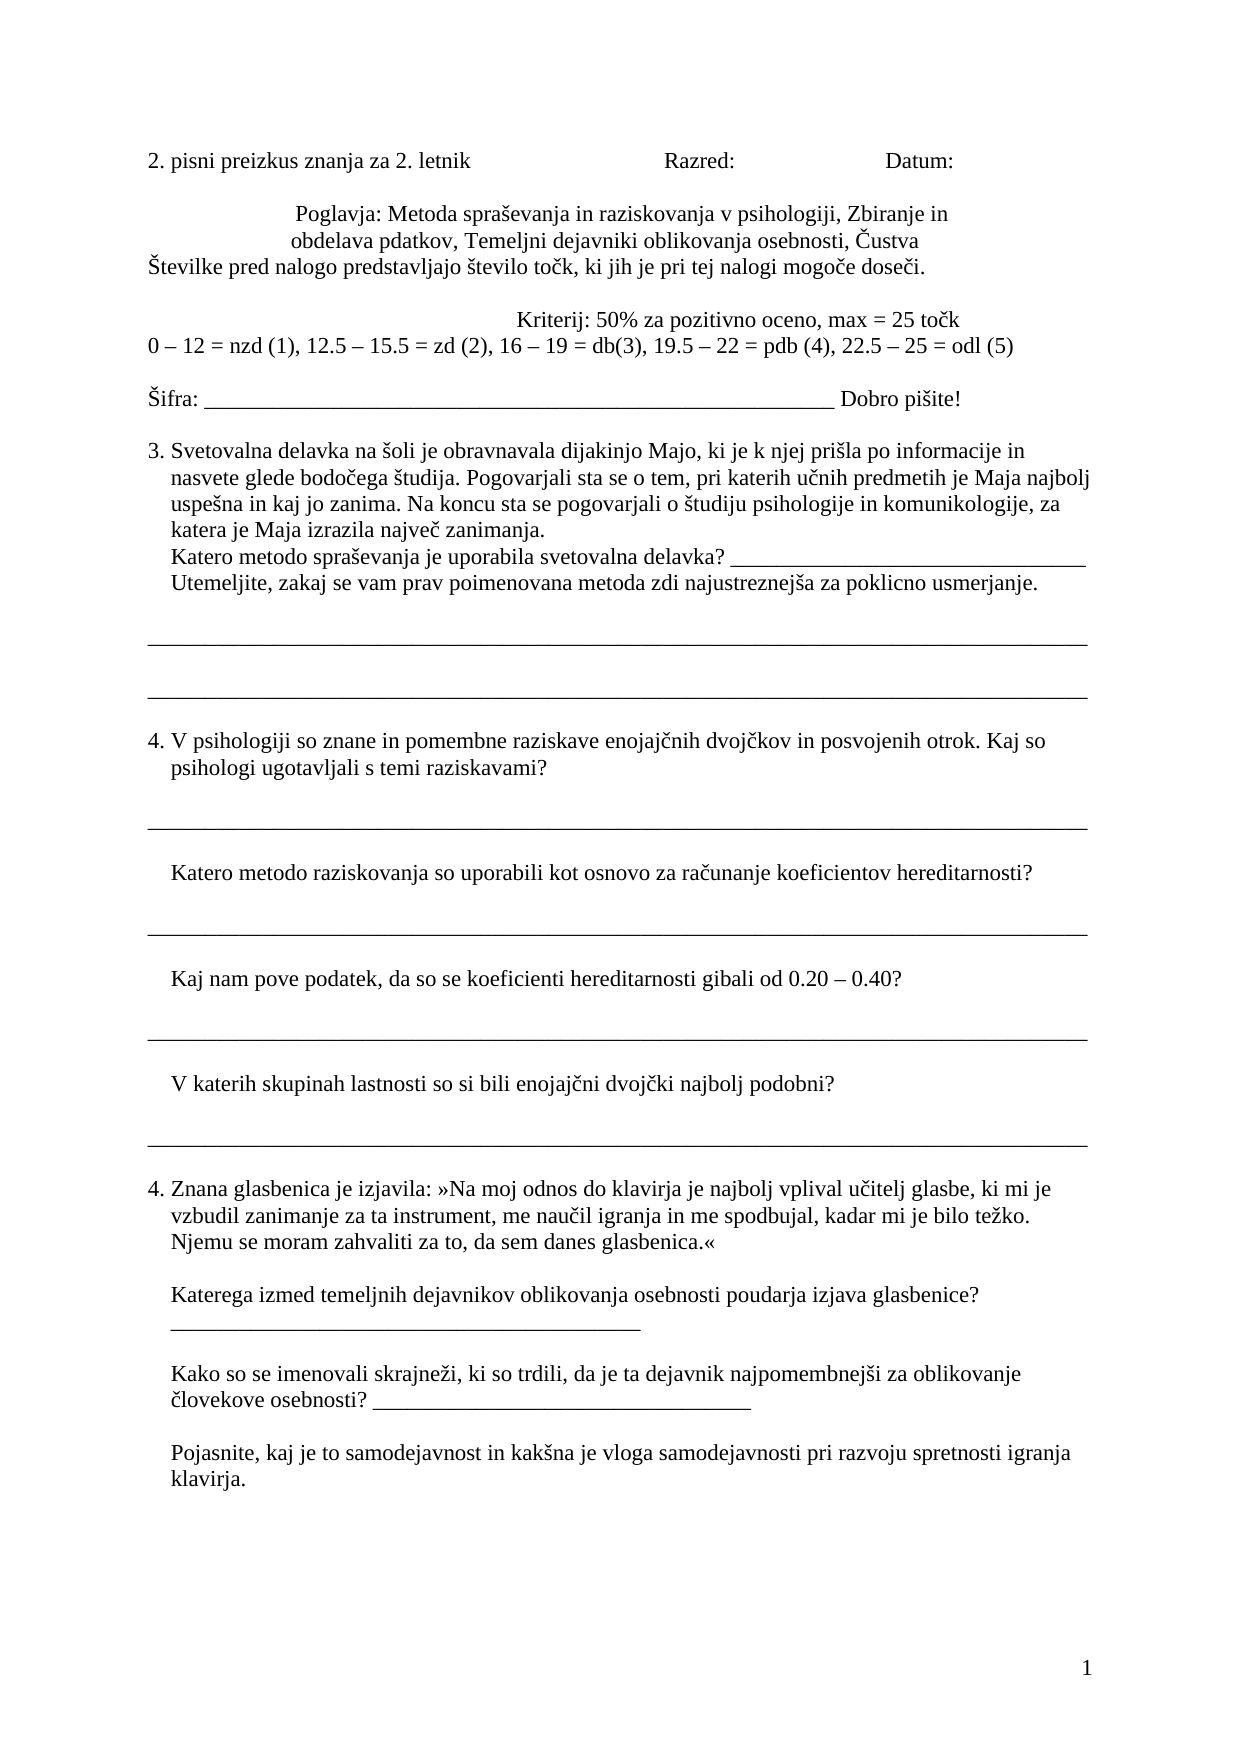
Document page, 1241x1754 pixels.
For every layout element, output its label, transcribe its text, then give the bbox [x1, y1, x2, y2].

text Kako so se imenovali skrajneži, ki so trdili, da je ta dejavnik najpomembnejši za oblikovanje [148, 1360, 1093, 1386]
text uspešna in kaj jo zanima. Na koncu sta se pogovarjali o študiju psihologije in komunikologije, za [148, 490, 1093, 517]
text vzbudil zanimanje za ta instrument, me naučil igranja in me spodbujal, kadar mi je bilo težko. [148, 1202, 1093, 1228]
text Poglavja: Metoda spraševanja in raziskovanja v psihologiji, Zbiranje in [148, 200, 1093, 227]
text __________________________________________________________________________________ [148, 622, 1093, 648]
text 3. Svetovalna delavka na šoli je obravnavala dijakinjo Majo, ki je k njej prišla po informacije in [148, 437, 1093, 464]
text __________________________________________________________________________________ [148, 1123, 1093, 1149]
text Njemu se moram zahvaliti za to, da sem danes glasbenica.« [148, 1228, 1093, 1254]
text 4. Znana glasbenica je izjavila: »Na moj odnos do klavirja je najbolj vplival učitelj glasbe, ki mi je [148, 1175, 1093, 1202]
text Katerega izmed temeljnih dejavnikov oblikovanja osebnosti poudarja izjava glasbenice? [148, 1281, 1093, 1307]
text Katero metodo raziskovanja so uporabili kot osnovo za računanje koeficientov hereditarnosti? [148, 859, 1093, 886]
text __________________________________________________________________________________ [148, 912, 1093, 938]
text Utemeljite, zakaj se vam prav poimenovana metoda zdi najustreznejša za poklicno usmerjanje. [148, 569, 1093, 596]
text 4. V psihologiji so znane in pomembne raziskave enojajčnih dvojčkov in posvojenih otrok. Kaj so [148, 727, 1093, 754]
text Katero metodo spraševanja je uporabila svetovalna delavka? _______________________________ [148, 543, 1093, 569]
text psihologi ugotavljali s temi raziskavami? [148, 754, 1093, 780]
text Kriterij: 50% za pozitivno oceno, max = 25 točk [148, 306, 1093, 332]
text __________________________________________________________________________________ [148, 675, 1093, 701]
text 2. pisni preizkus znanja za 2. letnik Razred: Datum: [148, 148, 1093, 174]
text katera je Maja izrazila največ zanimanja. [148, 517, 1093, 543]
text __________________________________________________________________________________ [148, 806, 1093, 833]
text __________________________________________________________________________________ [148, 1017, 1093, 1044]
text človekove osebnosti? _________________________________ [148, 1386, 1093, 1413]
text V katerih skupinah lastnosti so si bili enojajčni dvojčki najbolj podobni? [148, 1070, 1093, 1096]
text nasvete glede bodočega študija. Pogovarjali sta se o tem, pri katerih učnih predmetih je Maja najbolj [148, 464, 1093, 490]
text Šifra: _______________________________________________________ Dobro pišite! [148, 385, 1093, 411]
text 0 – 12 = nzd (1), 12.5 – 15.5 = zd (2), 16 – 19 = db(3), 19.5 – 22 = pdb (4), 22.5 – 25 = odl (5) [148, 332, 1093, 358]
text _________________________________________ [148, 1307, 1093, 1333]
text Kaj nam pove podatek, da so se koeficienti hereditarnosti gibali od 0.20 – 0.40? [148, 964, 1093, 991]
text klavirja. [148, 1465, 1093, 1492]
text Številke pred nalogo predstavljajo število točk, ki jih je pri tej nalogi mogoče doseči. [148, 253, 1093, 279]
text obdelava pdatkov, Temeljni dejavniki oblikovanja osebnosti, Čustva [148, 227, 1093, 253]
text Pojasnite, kaj je to samodejavnost in kakšna je vloga samodejavnosti pri razvoju spretnosti igranja [148, 1439, 1093, 1465]
